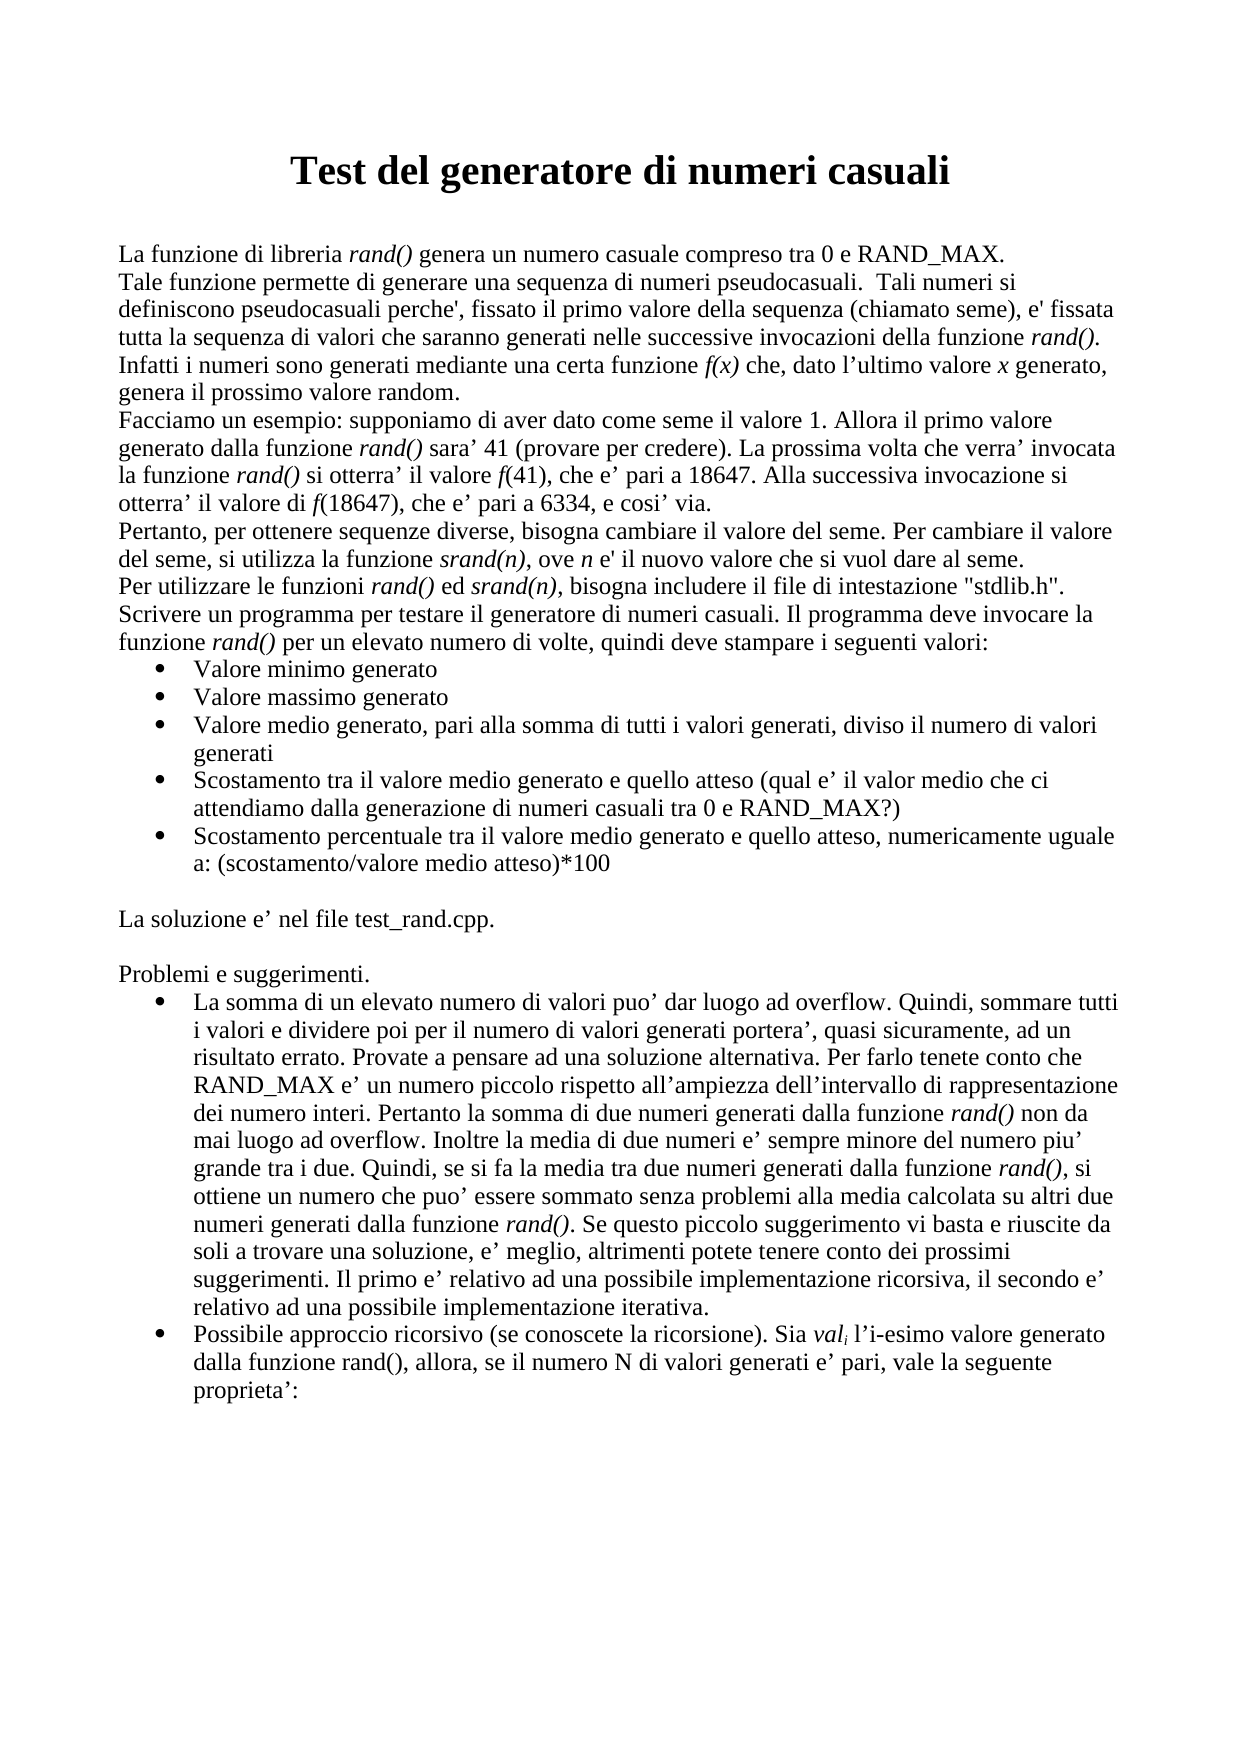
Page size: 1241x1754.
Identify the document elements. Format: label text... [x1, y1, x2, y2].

list Possibile approccio ricorsivo (se conoscete la ricorsione). Sia vali l’i-esimo valore generato dalla funzione rand(), allora, se il numero N di valori generati e’ pari, vale la seguente proprieta’: [156, 1321, 1122, 1404]
text Pertanto, per ottenere sequenze diverse, bisogna cambiare il valore del seme. Per cambiare il valore del seme, si utilizza la funzione srand(n), ove n e' il nuovo valore che si vuol dare al seme. [118, 517, 1122, 572]
text Infatti i numeri sono generati mediante una certa funzione f(x) che, dato l’ultimo valore x generato, genera il prossimo valore random. [118, 351, 1122, 406]
text La funzione di libreria rand() genera un numero casuale compreso tra 0 e RAND_MAX. [118, 240, 1122, 268]
list La somma di un elevato numero di valori puo’ dar luogo ad overflow. Quindi, sommare tutti i valori e dividere poi per il numero di valori generati portera’, quasi sicuramente, ad un risultato errato. Provate a pensare ad una soluzione alternativa. Per farlo tenete conto che RAND_MAX e’ un numero piccolo rispetto all’ampiezza dell’intervallo di rappresentazione dei numero interi. Pertanto la somma di due numeri generati dalla funzione rand() non da mai luogo ad overflow. Inoltre la media di due numeri e’ sempre minore del numero piu’ grande tra i due. Quindi, se si fa la media tra due numeri generati dalla funzione rand(), si ottiene un numero che puo’ essere sommato senza problemi alla media calcolata su altri due numeri generati dalla funzione rand(). Se questo piccolo suggerimento vi basta e riuscite da soli a trovare una soluzione, e’ meglio, altrimenti potete tenere conto dei prossimi suggerimenti. Il primo e’ relativo ad una possibile implementazione ricorsiva, il secondo e’ relativo ad una possibile implementazione iterativa. [156, 988, 1122, 1321]
list Scostamento percentuale tra il valore medio generato e quello atteso, numericamente uguale a: (scostamento/valore medio atteso)*100 [156, 822, 1122, 877]
text Facciamo un esempio: supponiamo di aver dato come seme il valore 1. Allora il primo valore generato dalla funzione rand() sara’ 41 (provare per credere). La prossima volta che verra’ invocata la funzione rand() si otterra’ il valore f(41), che e’ pari a 18647. Alla successiva invocazione si otterra’ il valore di f(18647), che e’ pari a 6334, e cosi’ via. [118, 406, 1122, 517]
text Scrivere un programma per testare il generatore di numeri casuali. Il programma deve invocare la funzione rand() per un elevato numero di volte, quindi deve stampare i seguenti valori: [118, 600, 1122, 656]
text Problemi e suggerimenti. [118, 960, 1122, 988]
list Valore minimo generato [156, 656, 1122, 683]
list Scostamento tra il valore medio generato e quello atteso (qual e’ il valor medio che ci attendiamo dalla generazione di numeri casuali tra 0 e RAND_MAX?) [156, 766, 1122, 822]
title Test del generatore di numeri casuali [118, 148, 1122, 194]
list Valore medio generato, pari alla somma di tutti i valori generati, diviso il numero di valori generati [156, 711, 1122, 766]
text Tale funzione permette di generare una sequenza di numeri pseudocasuali. Tali numeri si definiscono pseudocasuali perche', fissato il primo valore della sequenza (chiamato seme), e' fissata tutta la sequenza di valori che saranno generati nelle successive invocazioni della funzione rand(). [118, 268, 1122, 351]
list Valore massimo generato [156, 683, 1122, 711]
text Per utilizzare le funzioni rand() ed srand(n), bisogna includere il file di intestazione "stdlib.h". [118, 572, 1122, 600]
text La soluzione e’ nel file test_rand.cpp. [118, 905, 1122, 933]
